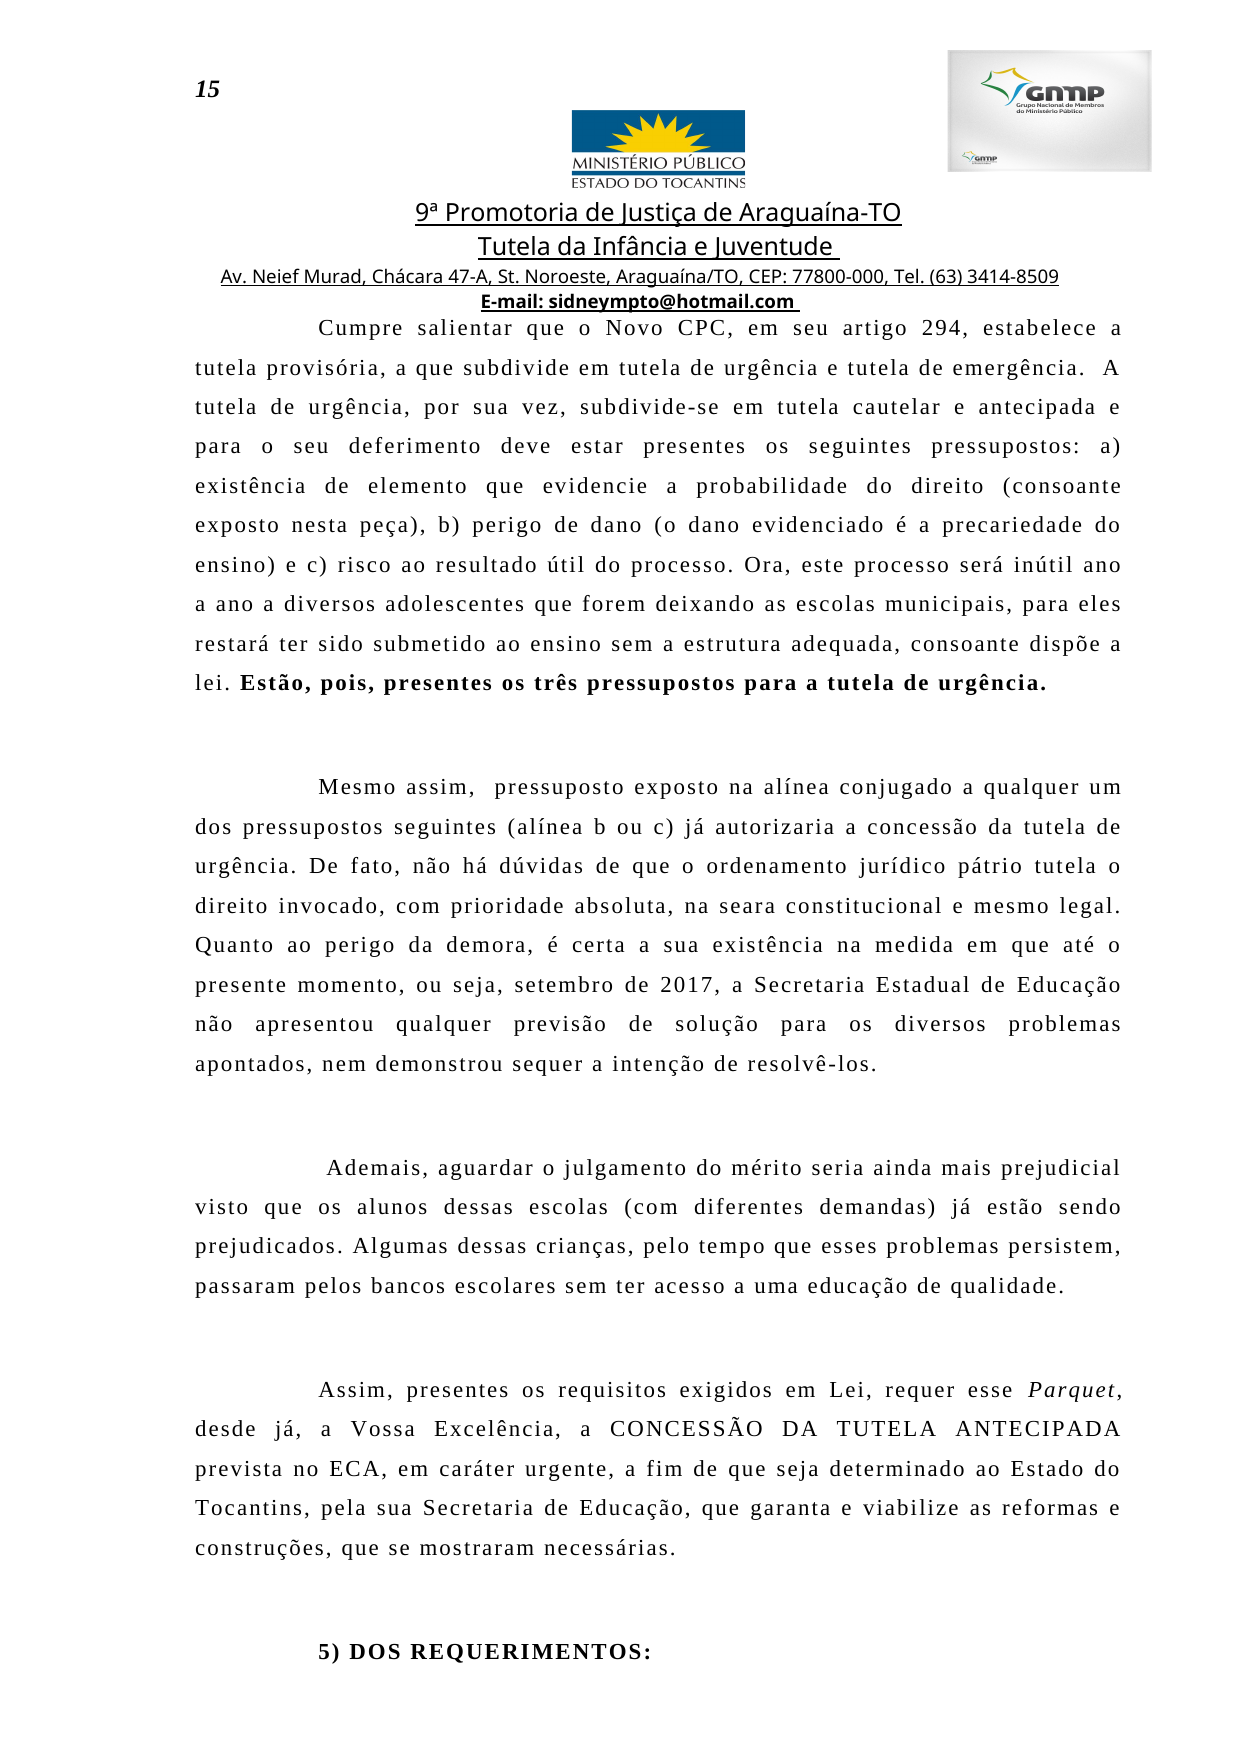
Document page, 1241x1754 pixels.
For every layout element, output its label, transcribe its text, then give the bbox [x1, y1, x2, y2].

text Assim, presentes os requisitos exigidos em Lei, requer esse Parquet, desde já, a Vossa Excelência, a CONCESSÃO DA TUTELA ANTECIPADA prevista no ECA, em caráter urgente, a fim de que seja determinado ao Estado do Tocantins, pela sua Secretaria de Educação, que garanta e viabilize as reformas e construções, que se mostraram necessárias. [195, 1376, 1122, 1560]
text 5) DOS REQUERIMENTOS: [195, 1638, 1122, 1664]
text Ademais, aguardar o julgamento do mérito seria ainda mais prejudicial visto que os alunos dessas escolas (com diferentes demandas) já estão sendo prejudicados. Algumas dessas crianças, pelo tempo que esses problemas persistem, passaram pelos bancos escolares sem ter acesso a uma educação de qualidade. [195, 1154, 1122, 1298]
picture [571, 110, 746, 188]
text Cumpre salientar que o Novo CPC, em seu artigo 294, estabelece a tutela provisória, a que subdivide em tutela de urgência e tutela de emergência. A tutela de urgência, por sua vez, subdivide-se em tutela cautelar e antecipada e para o seu deferimento deve estar presentes os seguintes pressupostos: a) existência de elemento que evidencie a probabilidade do direito (consoante exposto nesta peça), b) perigo de dano (o dano evidenciado é a precariedade do ensino) e c) risco ao resultado útil do processo. Ora, este processo será inútil ano a ano a diversos adolescentes que forem deixando as escolas municipais, para eles restará ter sido submetido ao ensino sem a estrutura adequada, consoante dispõe a lei. Estão, pois, presentes os três pressupostos para a tutela de urgência. [195, 314, 1122, 696]
picture [947, 50, 1152, 172]
text Mesmo assim, pressuposto exposto na alínea conjugado a qualquer um dos pressupostos seguintes (alínea b ou c) já autorizaria a concessão da tutela de urgência. De fato, não há dúvidas de que o ordenamento jurídico pátrio tutela o direito invocado, com prioridade absoluta, na seara constitucional e mesmo legal. Quanto ao perigo da demora, é certa a sua existência na medida em que até o presente momento, ou seja, setembro de 2017, a Secretaria Estadual de Educação não apresentou qualquer previsão de solução para os diversos problemas apontados, nem demonstrou sequer a intenção de resolvê-los. [195, 773, 1122, 1076]
